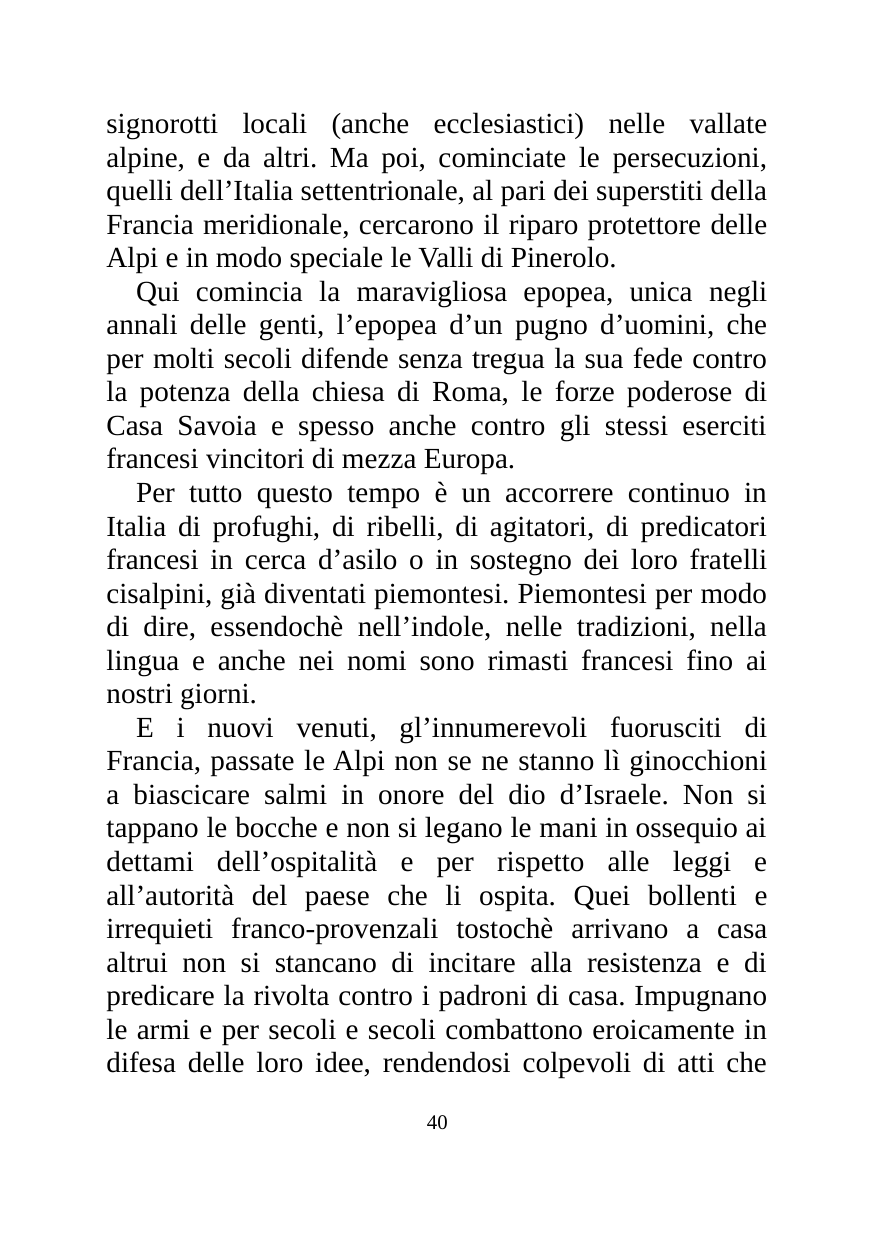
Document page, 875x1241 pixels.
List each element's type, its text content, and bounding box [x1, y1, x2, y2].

text Qui comincia la maravigliosa epopea, unica negli annali delle genti, l’epopea d’un pugno d’uomini, che per molti secoli difende senza tregua la sua fede contro la potenza della chiesa di Roma, le forze poderose di Casa Savoia e spesso anche contro gli stessi eserciti francesi vincitori di mezza Europa. [106, 274, 768, 475]
text Per tutto questo tempo è un accorrere continuo in Italia di profughi, di ribelli, di agitatori, di predicatori francesi in cerca d’asilo o in sostegno dei loro fratelli cisalpini, già diventati piemontesi. Piemontesi per modo di dire, essendochè nell’indole, nelle tradizioni, nella lingua e anche nei nomi sono rimasti francesi fino ai nostri giorni. [106, 475, 768, 710]
text E i nuovi venuti, gl’innumerevoli fuorusciti di Francia, passate le Alpi non se ne stanno lì ginocchioni a biascicare salmi in onore del dio d’Israele. Non si tappano le bocche e non si legano le mani in ossequio ai dettami dell’ospitalità e per rispetto alle leggi e all’autorità del paese che li ospita. Quei bollenti e irrequieti franco-provenzali tostochè arrivano a casa altrui non si stancano di incitare alla resistenza e di predicare la rivolta contro i padroni di casa. Impugnano le armi e per secoli e secoli combattono eroicamente in difesa delle loro idee, rendendosi colpevoli di atti che [106, 710, 768, 1079]
text signorotti locali (anche ecclesiastici) nelle vallate alpine, e da altri. Ma poi, cominciate le persecuzioni, quelli dell’Italia settentrionale, al pari dei superstiti della Francia meridionale, cercarono il riparo protettore delle Alpi e in modo speciale le Valli di Pinerolo. [106, 106, 768, 274]
